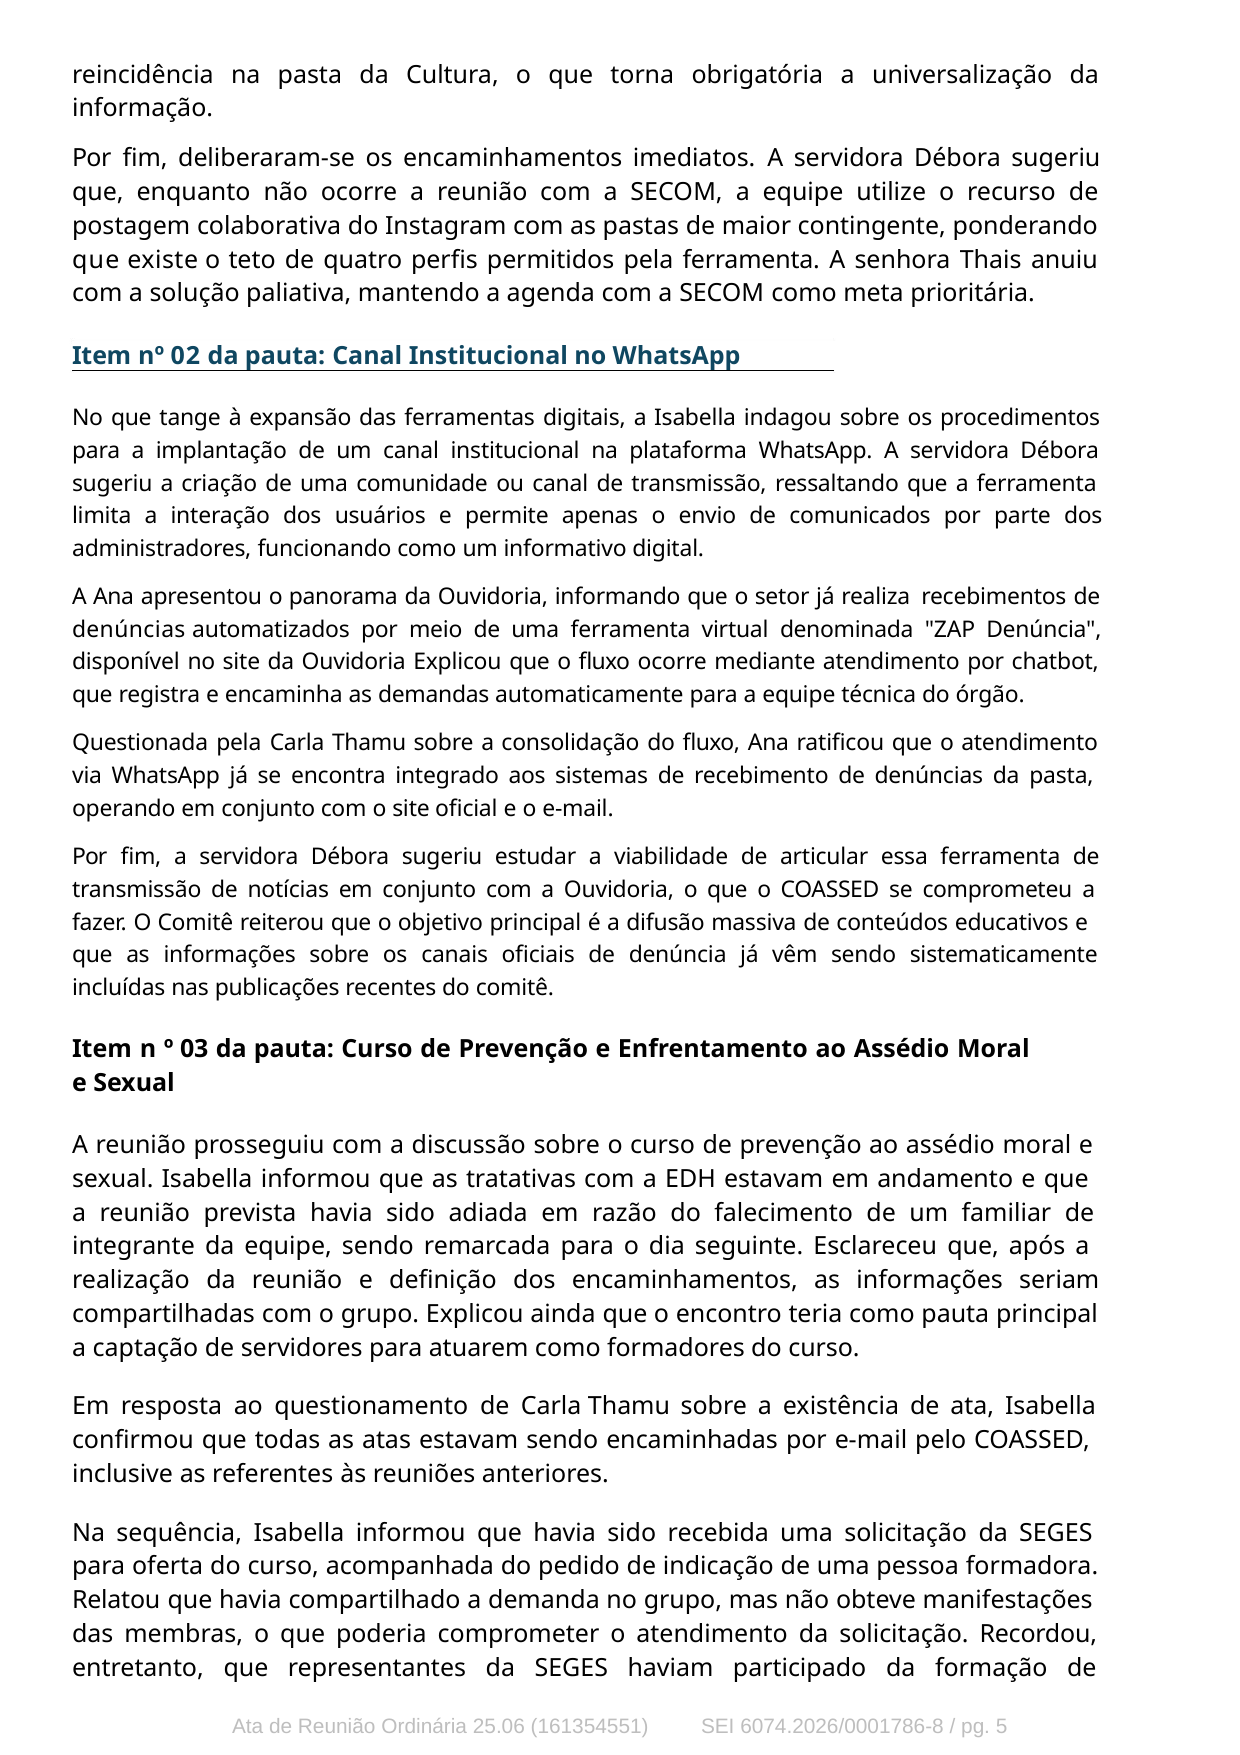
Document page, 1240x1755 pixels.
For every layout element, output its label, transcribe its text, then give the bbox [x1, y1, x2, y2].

text para a implantação de um canal institucional na plataforma WhatsApp. A servidora Débora [72, 437, 1192, 464]
text incluídas nas publicações recentes do comitê. [72, 974, 1192, 1000]
text que as informações sobre os canais oﬁciais de denúncia já vêm sendo sistematicamente [72, 942, 1192, 968]
text que existe o teto de quatro perﬁs permitidos pela ferramenta. A senhora Thais anuiu [72, 245, 1193, 274]
text disponível no site da Ouvidoria Explicou que o ﬂuxo ocorre mediante atendimento por chatbot, [72, 649, 1193, 675]
text que, enquanto não ocorre a reunião com a SECOM, a equipe utilize o recurso de [72, 177, 1193, 206]
text com a solução paliativa, mantendo a agenda com a SECOM como meta prioritária. [72, 279, 1193, 308]
text Item n º 03 da pauta: Curso de Prevenção e Enfrentamento ao Assédio Moral [72, 1034, 1193, 1063]
text A Ana apresentou o panorama da Ouvidoria, informando que o setor já realiza recebimentos de [72, 584, 1193, 610]
text postagem colaborativa do Instagram com as pastas de maior contingente, ponderando [72, 211, 1193, 240]
text SEI 6074.2026/0001786-8 / pg. 5 [701, 1714, 1033, 1738]
text que registra e encaminha as demandas automaticamente para a equipe técnica do órgão. [72, 681, 1193, 708]
text Ata de Reunião Ordinária 25.06 (161354551) [232, 1714, 674, 1738]
text administradores, funcionando como um informativo digital. [72, 535, 1192, 561]
text A reunião prosseguiu com a discussão sobre o curso de prevenção ao assédio moral e [72, 1130, 1193, 1159]
text sexual. Isabella informou que as tratativas com a EDH estavam em andamento e que [72, 1164, 1193, 1193]
text No que tange à expansão das ferramentas digitais, a Isabella indagou sobre os procedimentos [72, 405, 1192, 431]
text a reunião prevista havia sido adiada em razão do falecimento de um familiar de [72, 1198, 1193, 1227]
text integrante da equipe, sendo remarcada para o dia seguinte. Esclareceu que, após a [72, 1231, 1193, 1261]
text para oferta do curso, acompanhada do pedido de indicação de uma pessoa formadora. [72, 1552, 1193, 1581]
text via WhatsApp já se encontra integrado aos sistemas de recebimento de denúncias da pasta, [72, 762, 1192, 789]
text Por ﬁm, a servidora Débora sugeriu estudar a viabilidade de articular essa ferramenta de [72, 844, 1192, 870]
text fazer. O Comitê reiterou que o objetivo principal é a difusão massiva de conteúdos educativos e [72, 909, 1192, 935]
text denúncias automatizados por meio de uma ferramenta virtual denominada "ZAP Denúncia", [72, 616, 1193, 642]
text realização da reunião e deﬁnição dos encaminhamentos, as informações seriam [72, 1265, 1193, 1294]
text inclusive as referentes às reuniões anteriores. [72, 1459, 1193, 1488]
text Na sequência, Isabella informou que havia sido recebida uma solicitação da SEGES [72, 1518, 1193, 1547]
text sugeriu a criação de uma comunidade ou canal de transmissão, ressaltando que a ferramenta [72, 470, 1192, 496]
text Item nº 02 da pauta: Canal Institucional no WhatsApp [72, 341, 858, 370]
text a captação de servidores para atuarem como formadores do curso. [72, 1333, 1193, 1362]
text operando em conjunto com o site oficial e o e-mail. [72, 795, 1192, 821]
text Relatou que havia compartilhado a demanda no grupo, mas não obteve manifestações [72, 1585, 1193, 1614]
text informação. [72, 94, 1193, 123]
text Por ﬁm, deliberaram-se os encaminhamentos imediatos. A servidora Débora sugeriu [72, 144, 1193, 173]
text limita a interação dos usuários e permite apenas o envio de comunicados por parte dos [72, 503, 1192, 529]
text compartilhadas com o grupo. Explicou ainda que o encontro teria como pauta principal [72, 1299, 1193, 1328]
text entretanto, que representantes da SEGES haviam participado da formação de [72, 1653, 1193, 1682]
text das membras, o que poderia comprometer o atendimento da solicitação. Recordou, [72, 1619, 1193, 1648]
text conﬁrmou que todas as atas estavam sendo encaminhadas por e-mail pelo COASSED, [72, 1425, 1193, 1454]
text e Sexual [72, 1068, 1193, 1097]
text transmissão de notícias em conjunto com a Ouvidoria, o que o COASSED se comprometeu a [72, 876, 1192, 903]
text Em resposta ao questionamento de Carla Thamu sobre a existência de ata, Isabella [72, 1392, 1193, 1421]
text Questionada pela Carla Thamu sobre a consolidação do ﬂuxo, Ana ratiﬁcou que o atendimento [72, 730, 1192, 756]
text reincidência na pasta da Cultura, o que torna obrigatória a universalização da [72, 60, 1193, 89]
